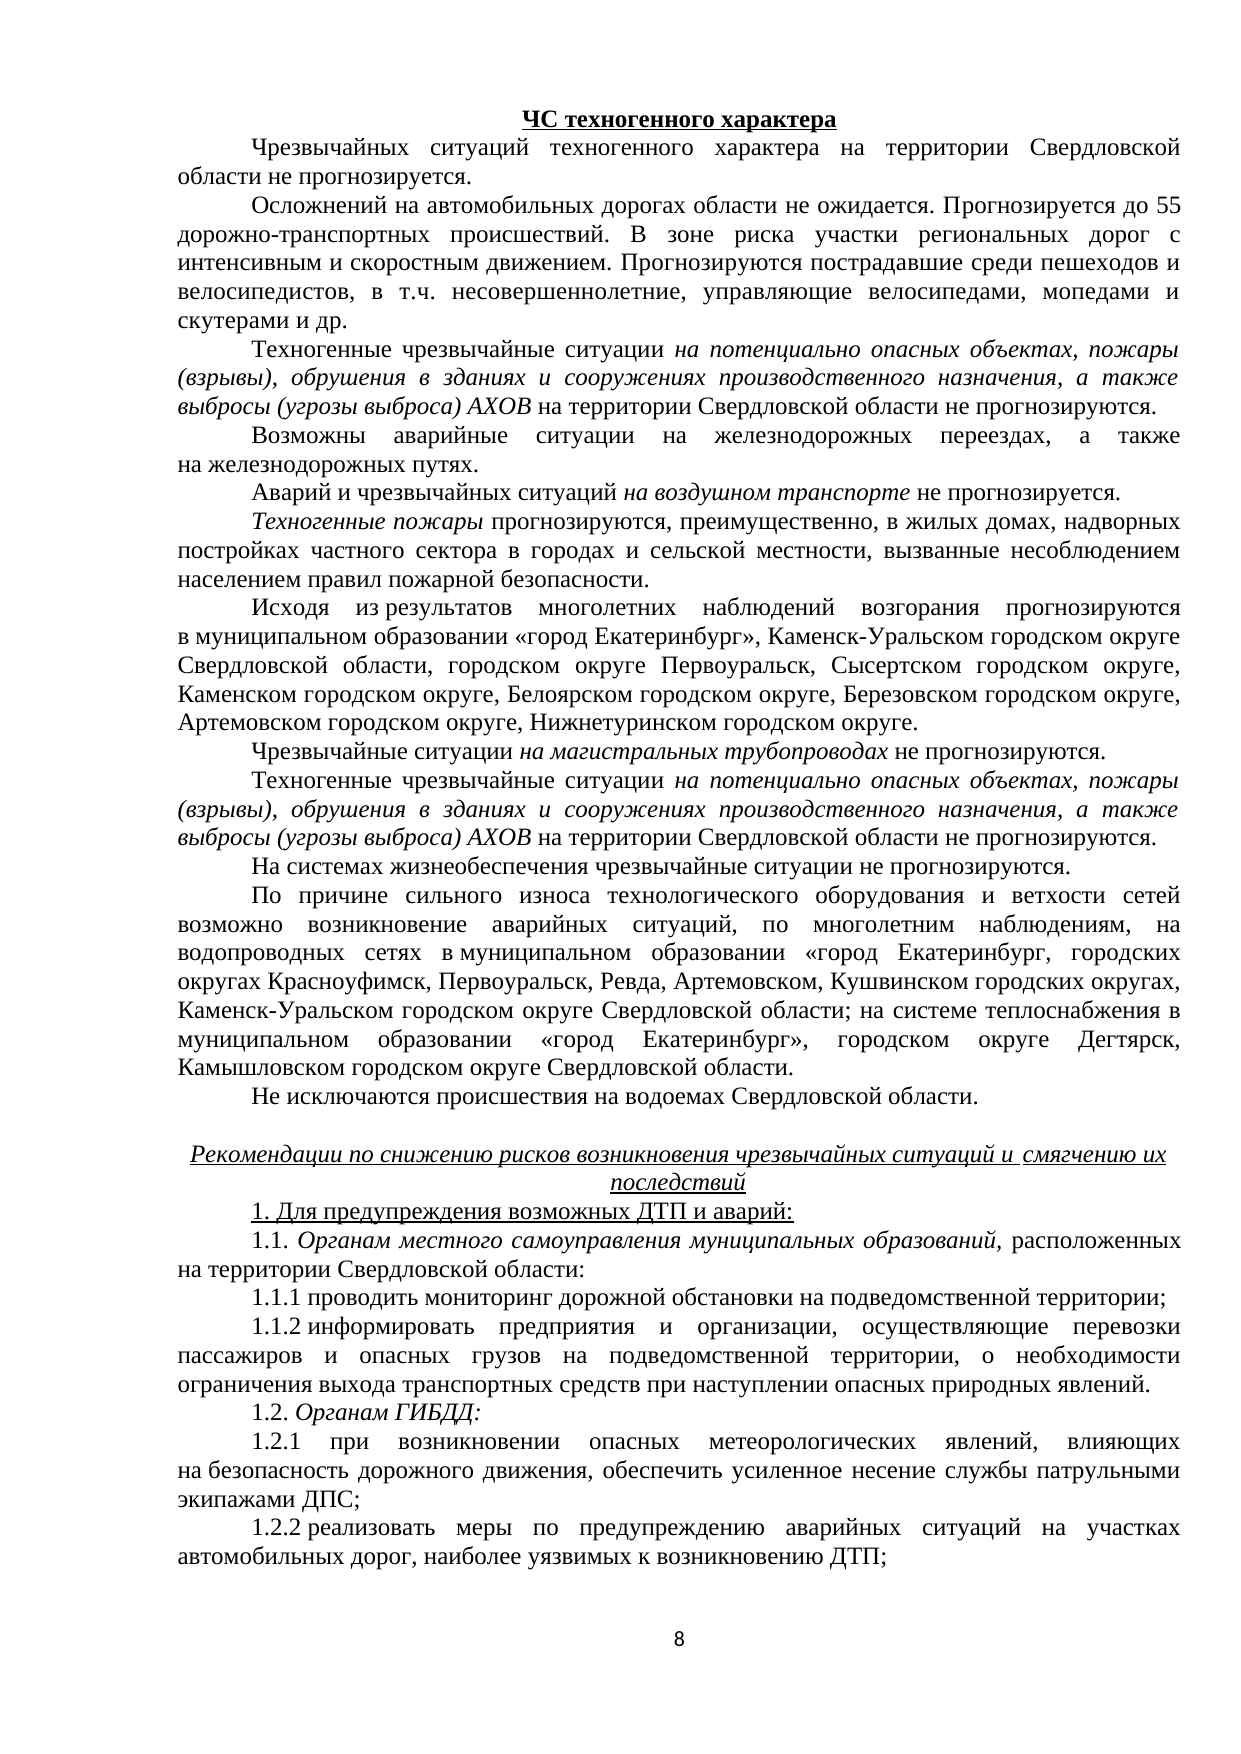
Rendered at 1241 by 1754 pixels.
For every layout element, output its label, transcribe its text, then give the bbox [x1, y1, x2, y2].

text 1.1.2 информировать предприятия и организации, осуществляющие перевозки пассажиров и опасных грузов на подведомственной территории, о необходимости ограничения выхода транспортных средств при наступлении опасных природных явлений. [177, 1311, 1181, 1397]
text Не исключаются происшествия на водоемах Свердловской области. [177, 1081, 1181, 1110]
text Осложнений на автомобильных дорогах области не ожидается. Прогнозируется до 55 дорожно-транспортных происшествий. В зоне риска участки региональных дорог с интенсивным и скоростным движением. Прогнозируются пострадавшие среди пешеходов и велосипедистов, в т.ч. несовершеннолетние, управляющие велосипедами, мопедами и скутерами и др. [177, 190, 1181, 334]
text 1.1. Органам местного самоуправления муниципальных образований, расположенных на территории Свердловской области: [177, 1225, 1181, 1282]
text Чрезвычайные ситуации на магистральных трубопроводах не прогнозируются. [177, 736, 1181, 765]
text 1.2. Органам ГИБДД: [177, 1397, 1181, 1426]
text 1.2.1 при возникновении опасных метеорологических явлений, влияющих на безопасность дорожного движения, обеспечить усиленное несение службы патрульными экипажами ДПС; [177, 1426, 1181, 1512]
text 1. Для предупреждения возможных ДТП и аварий: [177, 1196, 1181, 1225]
text Техногенные чрезвычайные ситуации на потенциально опасных объектах, пожары (взрывы), обрушения в зданиях и сооружениях производственного назначения, а также выбросы (угрозы выброса) АХОВ на территории Свердловской области не прогнозируются. [177, 765, 1181, 851]
text Чрезвычайных ситуаций техногенного характера на территории Свердловской области не прогнозируется. [177, 132, 1181, 190]
text Исходя из результатов многолетних наблюдений возгорания прогнозируются в муниципальном образовании «город Екатеринбург», Каменск-Уральском городском округе Свердловской области, городском округе Первоуральск, Сысертском городском округе, Каменском городском округе, Белоярском городском округе, Березовском городском округе, Артемовском городском округе, Нижнетуринском городском округе. [177, 592, 1181, 736]
text По причине сильного износа технологического оборудования и ветхости сетей возможно возникновение аварийных ситуаций, по многолетним наблюдениям, на водопроводных сетях в муниципальном образовании «город Екатеринбург, городских округах Красноуфимск, Первоуральск, Ревда, Артемовском, Кушвинском городских округах, Каменск-Уральском городском округе Свердловской области; на системе теплоснабжения в муниципальном образовании «город Екатеринбург», городском округе Дегтярск, Камышловском городском округе Свердловской области. [177, 880, 1181, 1081]
text Возможны аварийные ситуации на железнодорожных переездах, а также на железнодорожных путях. [177, 420, 1181, 477]
text 1.2.2 реализовать меры по предупреждению аварийных ситуаций на участках автомобильных дорог, наиболее уязвимых к возникновению ДТП; [177, 1512, 1181, 1570]
text Техногенные чрезвычайные ситуации на потенциально опасных объектах, пожары (взрывы), обрушения в зданиях и сооружениях производственного назначения, а также выбросы (угрозы выброса) АХОВ на территории Свердловской области не прогнозируются. [177, 334, 1181, 420]
text 1.1.1 проводить мониторинг дорожной обстановки на подведомственной территории; [177, 1282, 1181, 1311]
text На системах жизнеобеспечения чрезвычайные ситуации не прогнозируются. [177, 851, 1181, 880]
text Техногенные пожары прогнозируются, преимущественно, в жилых домах, надворных постройках частного сектора в городах и сельской местности, вызванные несоблюдением населением правил пожарной безопасности. [177, 506, 1181, 592]
text Рекомендации по снижению рисков возникновения чрезвычайных ситуаций и смягчению их последствий [177, 1139, 1181, 1196]
text ЧС техногенного характера [177, 104, 1181, 132]
text Аварий и чрезвычайных ситуаций на воздушном транспорте не прогнозируется. [177, 477, 1181, 506]
